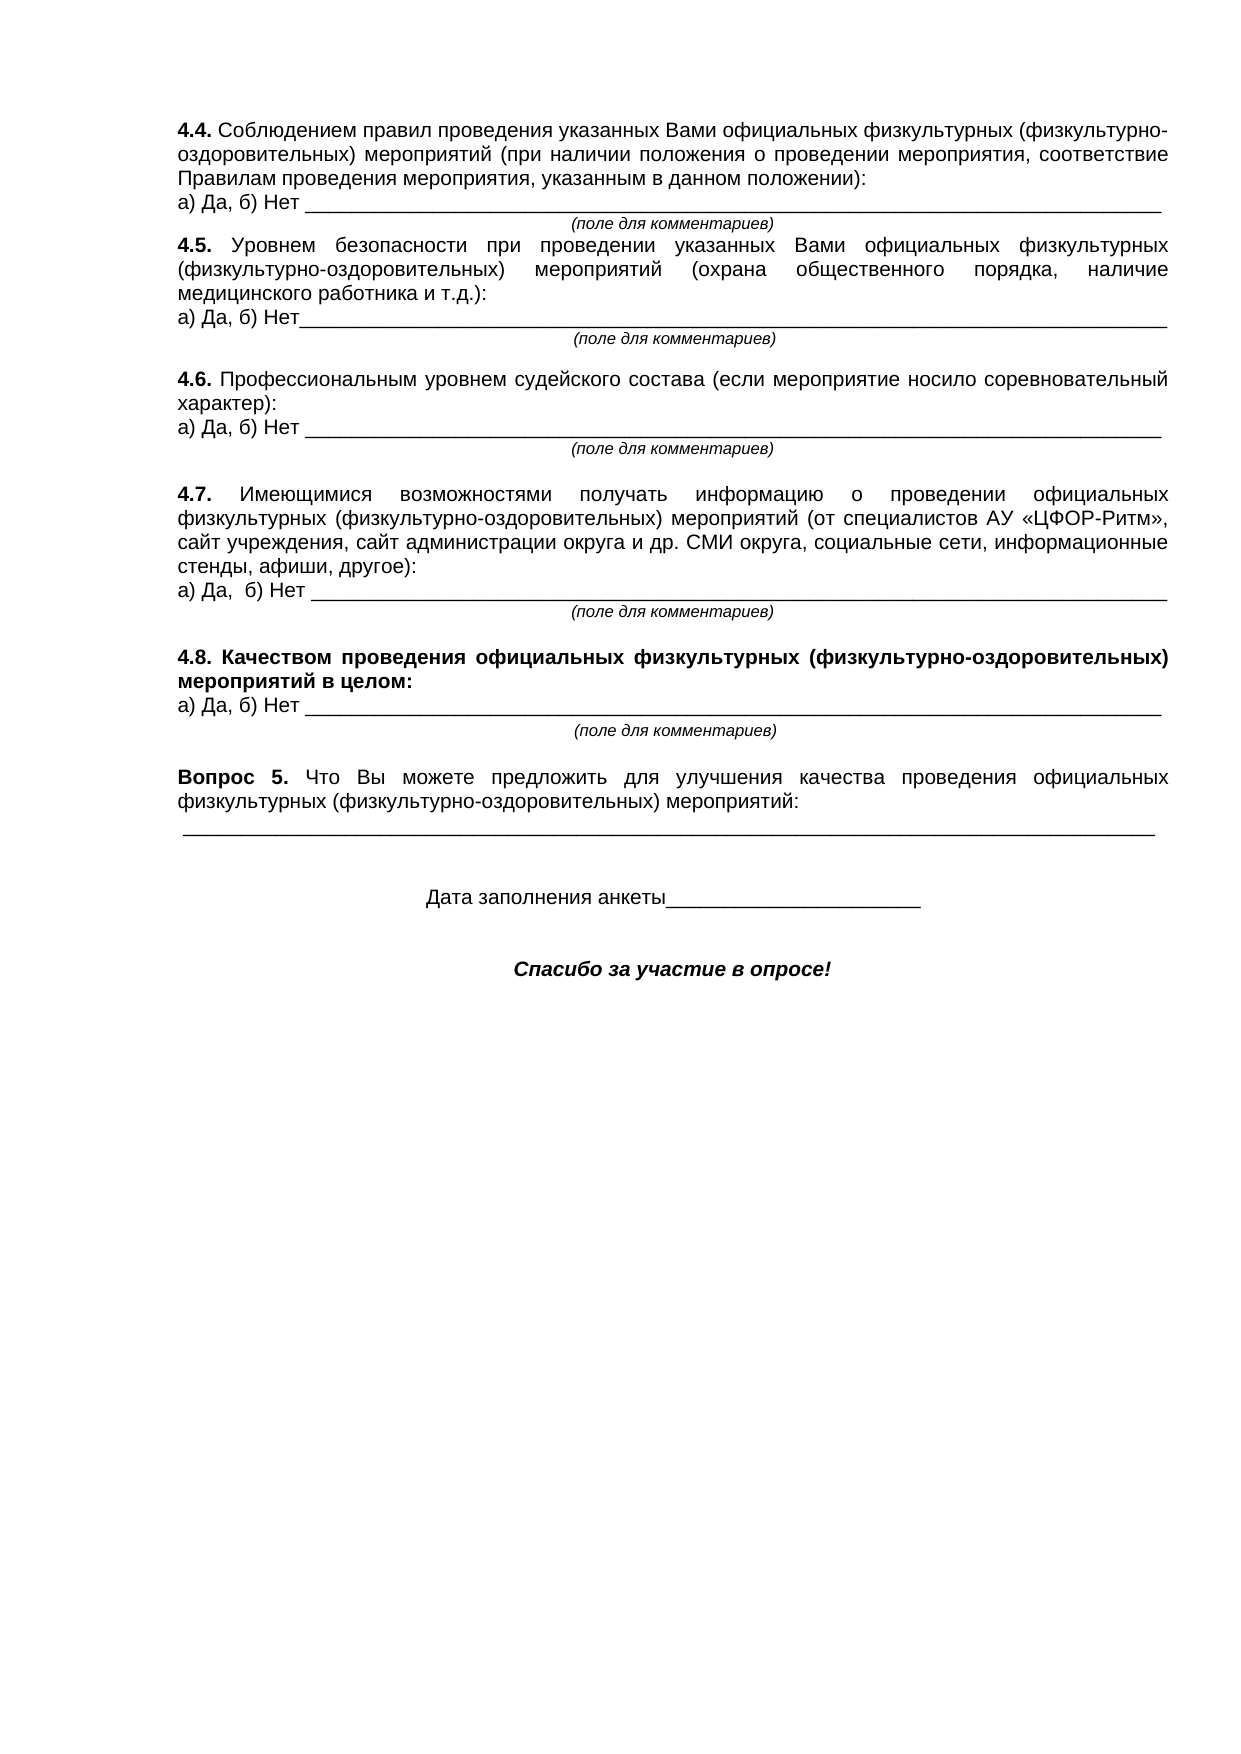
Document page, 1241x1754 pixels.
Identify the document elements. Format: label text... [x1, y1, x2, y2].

text (поле для комментариев) [177, 439, 1169, 458]
text 4.6. Профессиональным уровнем судейского состава (если мероприятие носило соревновательный характер): [177, 367, 1169, 415]
text 4.4. Соблюдением правил проведения указанных Вами официальных физкультурных (физкультурно-оздоровительных) мероприятий (при наличии положения о проведении мероприятия, соответствие Правилам проведения мероприятия, указанным в данном положении): [177, 118, 1169, 190]
text а) Да, б) Нет __________________________________________________________________________ [177, 190, 1169, 214]
text Дата заполнения анкеты______________________ [177, 885, 1169, 909]
text (поле для комментариев) [177, 214, 1169, 233]
text а) Да, б) Нет __________________________________________________________________________ [177, 693, 1169, 717]
text 4.7. Имеющимися возможностями получать информацию о проведении официальных физкультурных (физкультурно-оздоровительных) мероприятий (от специалистов АУ «ЦФОР-Ритм», сайт учреждения, сайт администрации округа и др. СМИ округа, социальные сети, информационные стенды, афиши, другое): [177, 482, 1169, 578]
text а) Да, б) Нет __________________________________________________________________________ [177, 415, 1169, 439]
text (поле для комментариев) [177, 329, 1169, 348]
text 4.8. Качеством проведения официальных физкультурных (физкультурно-оздоровительных) мероприятий в целом: [177, 645, 1169, 693]
text а) Да, б) Нет __________________________________________________________________________ [177, 578, 1169, 602]
text (поле для комментариев) [177, 717, 1169, 741]
text Спасибо за участие в опросе! [177, 957, 1169, 981]
text Вопрос 5. Что Вы можете предложить для улучшения качества проведения официальных физкультурных (физкультурно-оздоровительных) мероприятий: [177, 765, 1169, 813]
text 4.5. Уровнем безопасности при проведении указанных Вами официальных физкультурных (физкультурно-оздоровительных) мероприятий (охрана общественного порядка, наличие медицинского работника и т.д.): [177, 233, 1169, 305]
text (поле для комментариев) [177, 602, 1169, 621]
text а) Да, б) Нет___________________________________________________________________________ [177, 305, 1169, 329]
text ____________________________________________________________________________________ [177, 813, 1169, 837]
